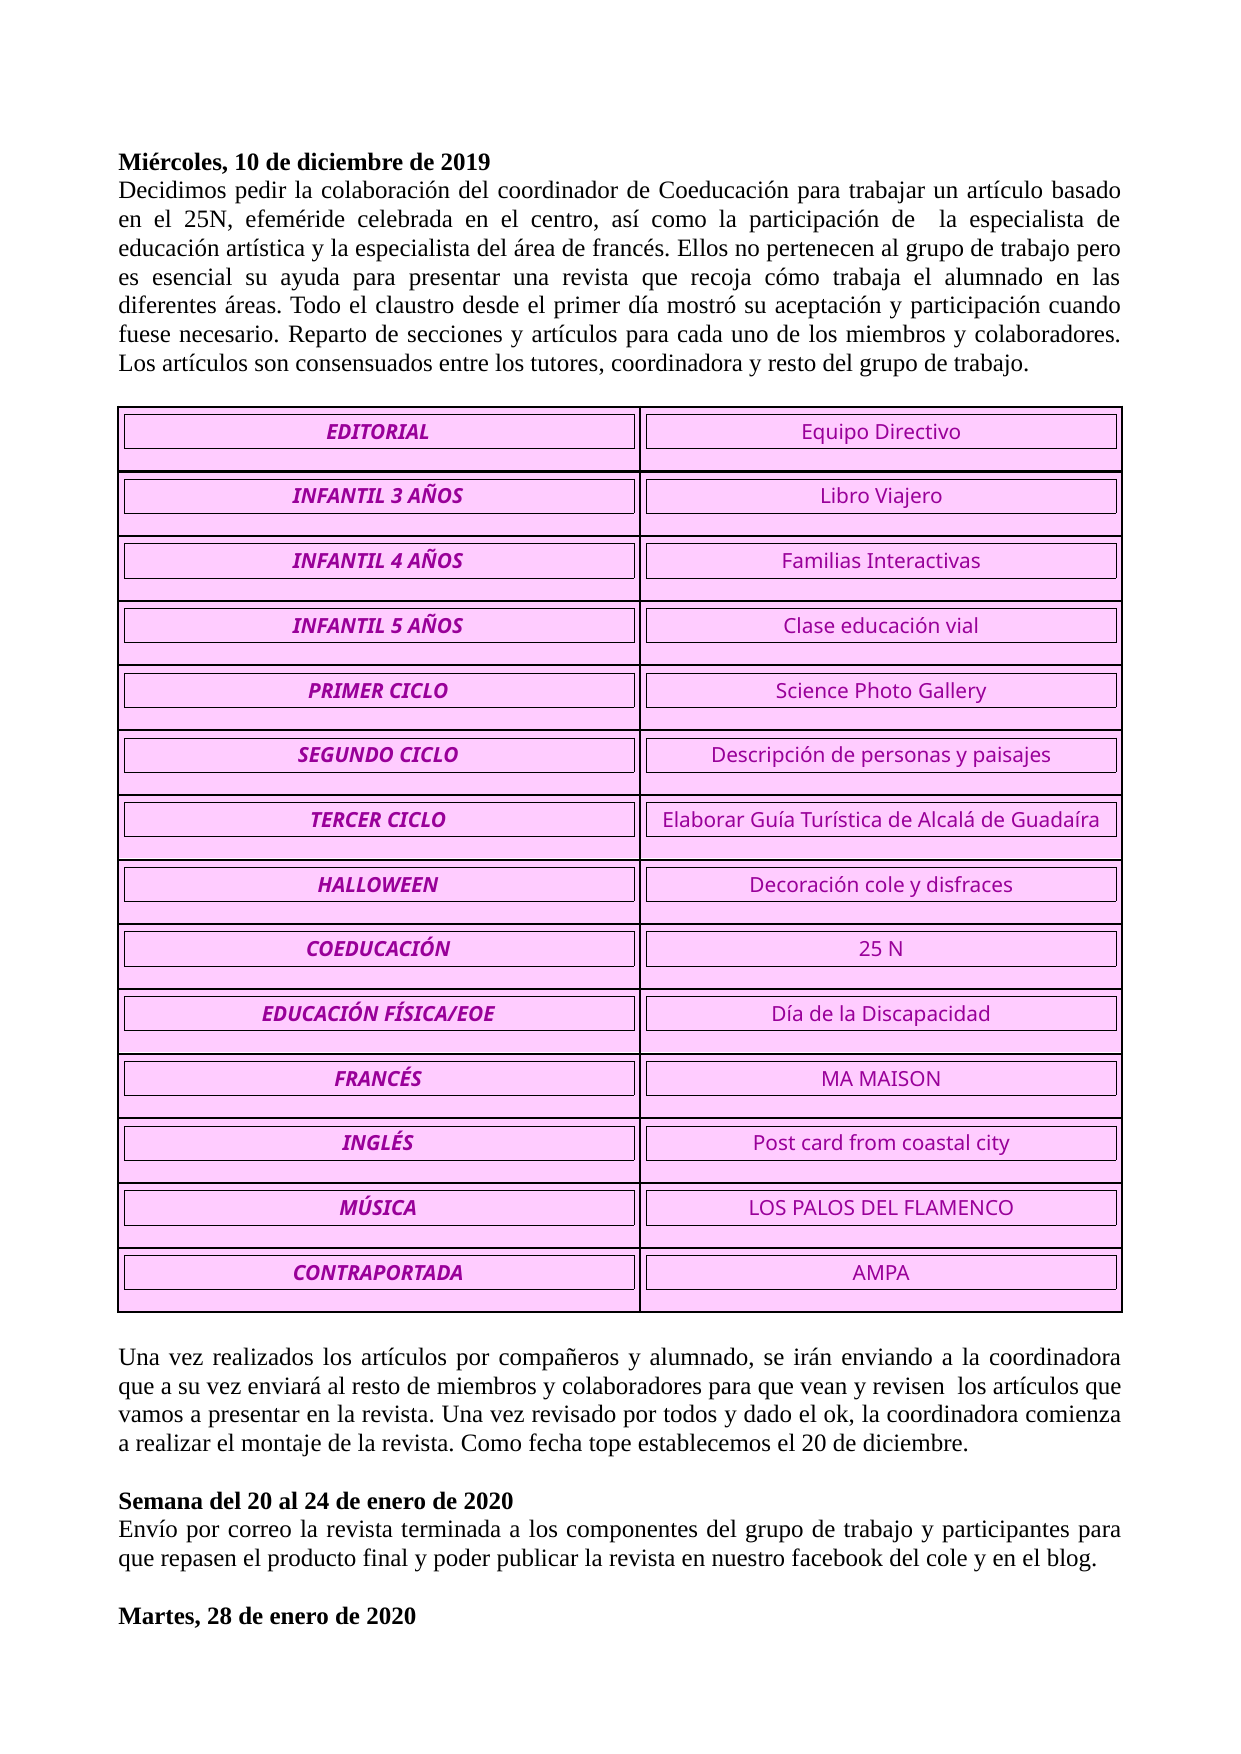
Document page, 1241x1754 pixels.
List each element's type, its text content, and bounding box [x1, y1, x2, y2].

table_cell Decoración cole y disfraces [641, 861, 1121, 923]
text Una vez realizados los artículos por compañeros y alumnado, se irán enviando a la coordinadora que a su vez enviará al resto de miembros y colaboradores para que vean y revisen los artículos que vamos a presentar en la revista. Una vez revisado por todos y dado el ok, la coordinadora comienza a realizar el montaje de la revista. Como fecha tope establecemos el 20 de diciembre. [118, 1342, 1122, 1457]
table_cell Elaborar Guía Turística de Alcalá de Guadaíra [641, 796, 1121, 858]
table_cell 25 N [641, 925, 1121, 988]
table_cell FRANCÉS [119, 1055, 639, 1117]
table_cell INFANTIL 3 AÑOS [119, 473, 639, 535]
table_cell Día de la Discapacidad [641, 990, 1121, 1052]
table_cell INGLÉS [119, 1119, 639, 1182]
text Miércoles, 10 de diciembre de 2019 [118, 147, 1122, 176]
table_cell EDUCACIÓN FÍSICA/EOE [119, 990, 639, 1052]
table_header EDITORIAL [119, 408, 639, 470]
table_cell Descripción de personas y paisajes [641, 731, 1121, 794]
table_cell MA MAISON [641, 1055, 1121, 1117]
table_cell HALLOWEEN [119, 861, 639, 923]
table_cell PRIMER CICLO [119, 666, 639, 729]
table_cell SEGUNDO CICLO [119, 731, 639, 794]
table_header Equipo Directivo [641, 408, 1121, 470]
table_cell LOS PALOS DEL FLAMENCO [641, 1184, 1121, 1247]
table_cell MÚSICA [119, 1184, 639, 1247]
table_cell Libro Viajero [641, 473, 1121, 535]
table_cell COEDUCACIÓN [119, 925, 639, 988]
text Semana del 20 al 24 de enero de 2020 [118, 1486, 1122, 1514]
table_cell Clase educación vial [641, 602, 1121, 664]
table_cell INFANTIL 5 AÑOS [119, 602, 639, 664]
text Envío por correo la revista terminada a los componentes del grupo de trabajo y participantes para que repasen el producto final y poder publicar la revista en nuestro facebook del cole y en el blog. [118, 1514, 1122, 1572]
text Martes, 28 de enero de 2020 [118, 1601, 1122, 1629]
table_cell Science Photo Gallery [641, 666, 1121, 729]
table_cell Post card from coastal city [641, 1119, 1121, 1182]
text Decidimos pedir la colaboración del coordinador de Coeducación para trabajar un artículo basado en el 25N, efeméride celebrada en el centro, así como la participación de la especialista de educación artística y la especialista del área de francés. Ellos no pertenecen al grupo de trabajo pero es esencial su ayuda para presentar una revista que recoja cómo trabaja el alumnado en las diferentes áreas. Todo el claustro desde el primer día mostró su aceptación y participación cuando fuese necesario. Reparto de secciones y artículos para cada uno de los miembros y colaboradores. Los artículos son consensuados entre los tutores, coordinadora y resto del grupo de trabajo. [118, 176, 1122, 377]
table_cell INFANTIL 4 AÑOS [119, 537, 639, 600]
table_cell CONTRAPORTADA [119, 1249, 639, 1311]
table_cell Familias Interactivas [641, 537, 1121, 600]
table_cell AMPA [641, 1249, 1121, 1311]
table_cell TERCER CICLO [119, 796, 639, 858]
